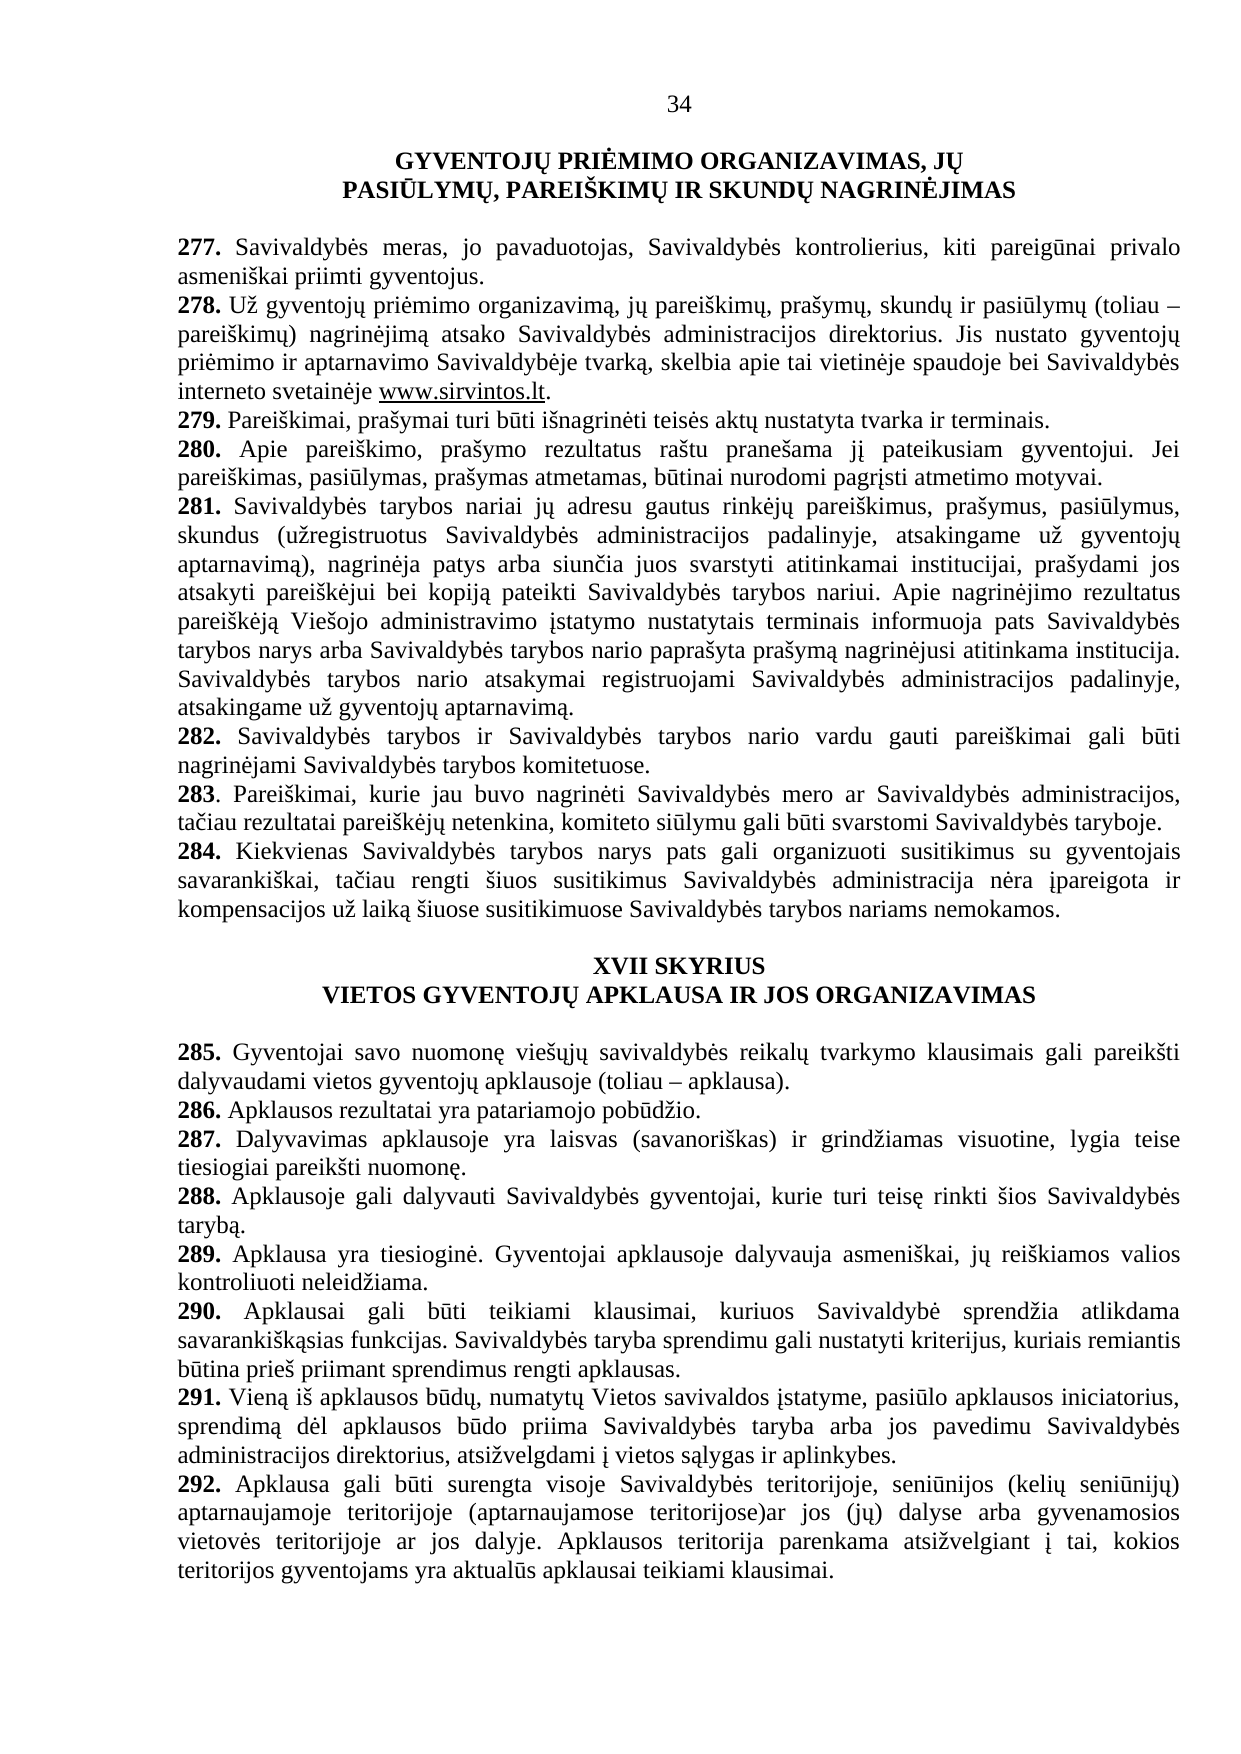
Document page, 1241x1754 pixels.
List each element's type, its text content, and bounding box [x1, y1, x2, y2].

text 292. Apklausa gali būti surengta visoje Savivaldybės teritorijoje, seniūnijos (kelių seniūnijų) aptarnaujamoje teritorijoje (aptarnaujamose teritorijose)ar jos (jų) dalyse arba gyvenamosios vietovės teritorijoje ar jos dalyje. Apklausos teritorija parenkama atsižvelgiant į tai, kokios teritorijos gyventojams yra aktualūs apklausai teikiami klausimai. [177, 1469, 1181, 1584]
text 279. Pareiškimai, prašymai turi būti išnagrinėti teisės aktų nustatyta tvarka ir terminais. [177, 405, 1181, 434]
text 282. Savivaldybės tarybos ir Savivaldybės tarybos nario vardu gauti pareiškimai gali būti nagrinėjami Savivaldybės tarybos komitetuose. [177, 721, 1181, 779]
text GYVENTOJŲ PRIĖMIMO ORGANIZAVIMAS, JŲ [177, 146, 1181, 175]
text XVII SKYRIUS [177, 951, 1181, 980]
text 283. Pareiškimai, kurie jau buvo nagrinėti Savivaldybės mero ar Savivaldybės administracijos, tačiau rezultatai pareiškėjų netenkina, komiteto siūlymu gali būti svarstomi Savivaldybės taryboje. [177, 779, 1181, 836]
text 286. Apklausos rezultatai yra patariamojo pobūdžio. [177, 1095, 1181, 1124]
text 290. Apklausai gali būti teikiami klausimai, kuriuos Savivaldybė sprendžia atlikdama savarankiškąsias funkcijas. Savivaldybės taryba sprendimu gali nustatyti kriterijus, kuriais remiantis būtina prieš priimant sprendimus rengti apklausas. [177, 1296, 1181, 1382]
text 291. Vieną iš apklausos būdų, numatytų Vietos savivaldos įstatyme, pasiūlo apklausos iniciatorius, sprendimą dėl apklausos būdo priima Savivaldybės taryba arba jos pavedimu Savivaldybės administracijos direktorius, atsižvelgdami į vietos sąlygas ir aplinkybes. [177, 1382, 1181, 1469]
text VIETOS GYVENTOJŲ APKLAUSA IR JOS ORGANIZAVIMAS [177, 980, 1181, 1009]
text 281. Savivaldybės tarybos nariai jų adresu gautus rinkėjų pareiškimus, prašymus, pasiūlymus, skundus (užregistruotus Savivaldybės administracijos padalinyje, atsakingame už gyventojų aptarnavimą), nagrinėja patys arba siunčia juos svarstyti atitinkamai institucijai, prašydami jos atsakyti pareiškėjui bei kopiją pateikti Savivaldybės tarybos nariui. Apie nagrinėjimo rezultatus pareiškėją Viešojo administravimo įstatymo nustatytais terminais informuoja pats Savivaldybės tarybos narys arba Savivaldybės tarybos nario paprašyta prašymą nagrinėjusi atitinkama institucija. Savivaldybės tarybos nario atsakymai registruojami Savivaldybės administracijos padalinyje, atsakingame už gyventojų aptarnavimą. [177, 491, 1181, 721]
text 284. Kiekvienas Savivaldybės tarybos narys pats gali organizuoti susitikimus su gyventojais savarankiškai, tačiau rengti šiuos susitikimus Savivaldybės administracija nėra įpareigota ir kompensacijos už laiką šiuose susitikimuose Savivaldybės tarybos nariams nemokamos. [177, 836, 1181, 922]
text 288. Apklausoje gali dalyvauti Savivaldybės gyventojai, kurie turi teisę rinkti šios Savivaldybės tarybą. [177, 1181, 1181, 1239]
text 285. Gyventojai savo nuomonę viešųjų savivaldybės reikalų tvarkymo klausimais gali pareikšti dalyvaudami vietos gyventojų apklausoje (toliau – apklausa). [177, 1037, 1181, 1095]
text 289. Apklausa yra tiesioginė. Gyventojai apklausoje dalyvauja asmeniškai, jų reiškiamos valios kontroliuoti neleidžiama. [177, 1239, 1181, 1296]
text 277. Savivaldybės meras, jo pavaduotojas, Savivaldybės kontrolierius, kiti pareigūnai privalo asmeniškai priimti gyventojus. [177, 232, 1181, 290]
text 287. Dalyvavimas apklausoje yra laisvas (savanoriškas) ir grindžiamas visuotine, lygia teise tiesiogiai pareikšti nuomonę. [177, 1124, 1181, 1181]
text 278. Už gyventojų priėmimo organizavimą, jų pareiškimų, prašymų, skundų ir pasiūlymų (toliau – pareiškimų) nagrinėjimą atsako Savivaldybės administracijos direktorius. Jis nustato gyventojų priėmimo ir aptarnavimo Savivaldybėje tvarką, skelbia apie tai vietinėje spaudoje bei Savivaldybės interneto svetainėje www.sirvintos.lt. [177, 290, 1181, 405]
text PASIŪLYMŲ, PAREIŠKIMŲ IR SKUNDŲ NAGRINĖJIMAS [177, 175, 1181, 204]
text 280. Apie pareiškimo, prašymo rezultatus raštu pranešama jį pateikusiam gyventojui. Jei pareiškimas, pasiūlymas, prašymas atmetamas, būtinai nurodomi pagrįsti atmetimo motyvai. [177, 434, 1181, 491]
